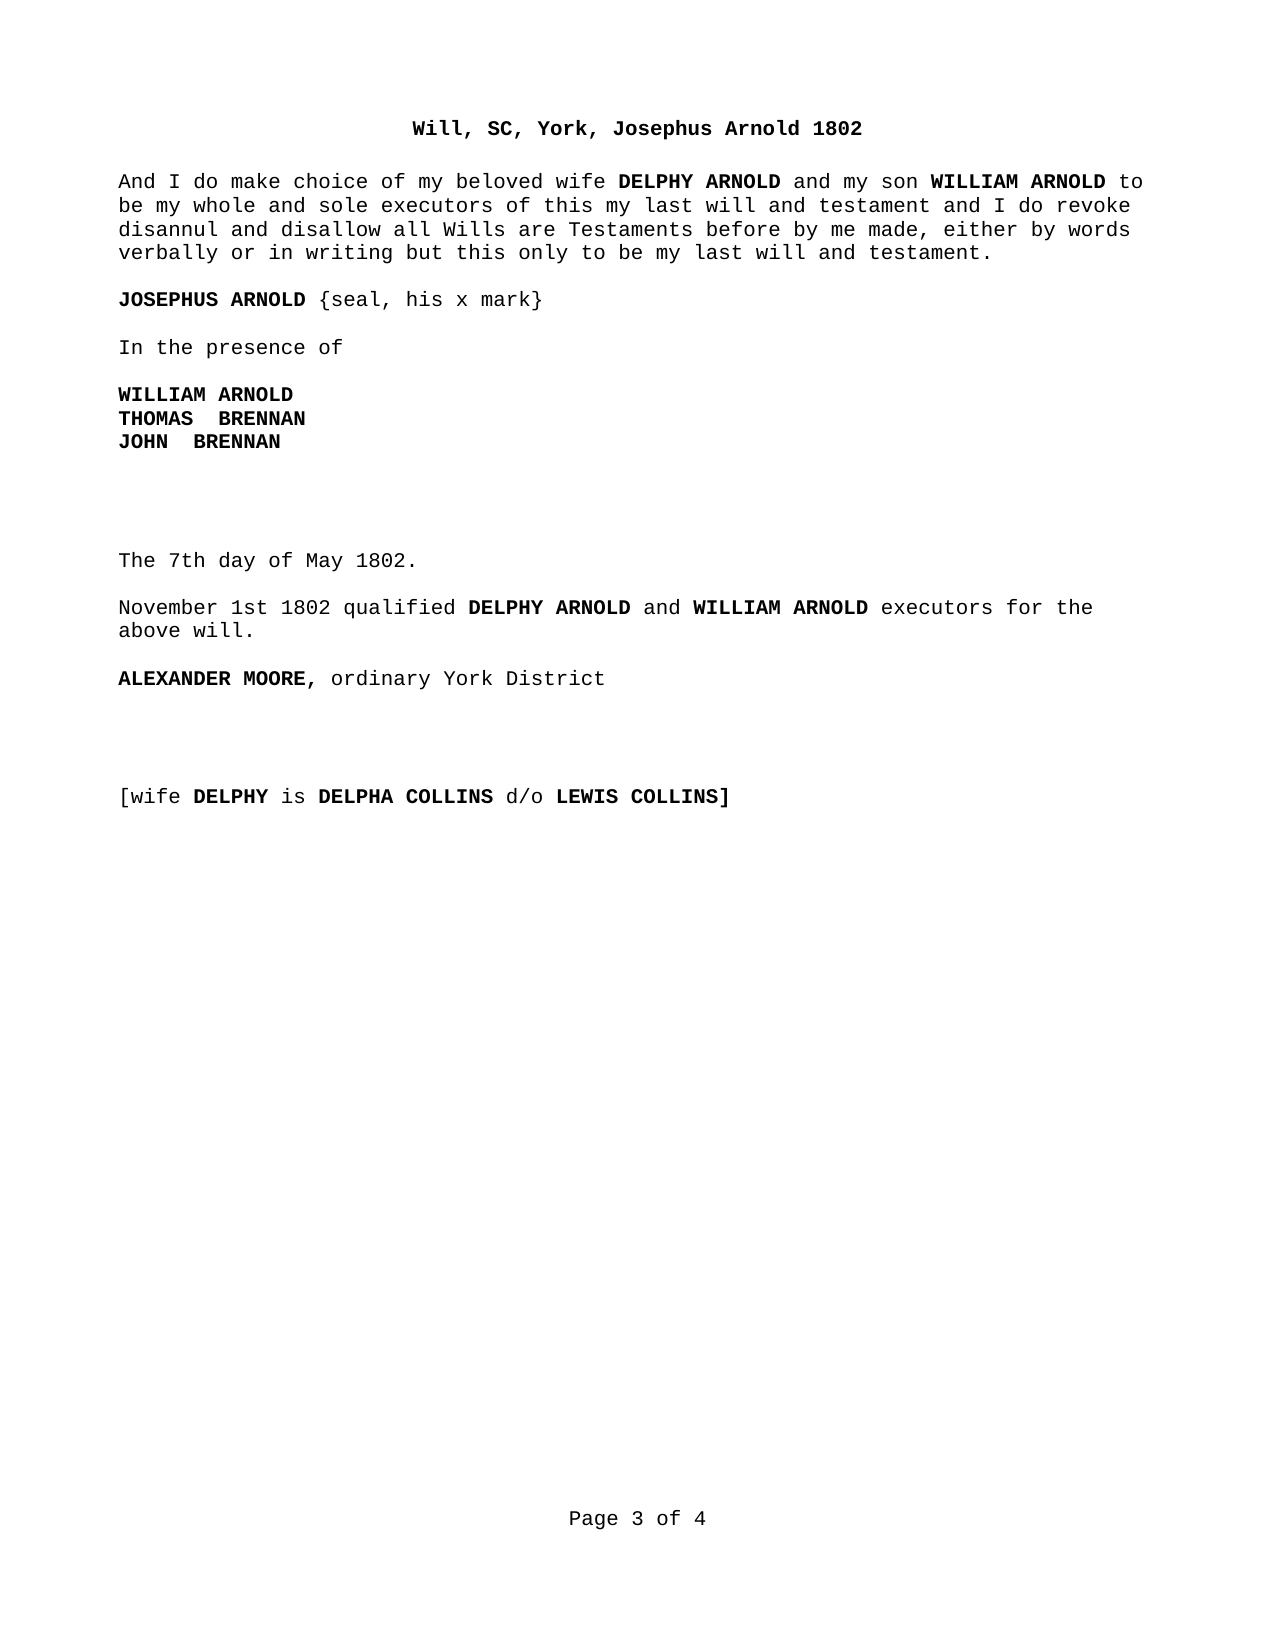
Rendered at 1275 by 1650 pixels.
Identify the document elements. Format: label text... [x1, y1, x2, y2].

text The 7th day of May 1802. [118, 549, 1157, 573]
text And I do make choice of my beloved wife Delphy Arnold and my son William Arnold to be my whole and sole executors of this my last will and testament and I do revoke disannul and disallow all Wills are Testaments before by me made, either by words verbally or in writing but this only to be my last will and testament. [118, 171, 1157, 266]
text November 1st 1802 qualified Delphy Arnold and William Arnold executors for the above will. [118, 597, 1157, 644]
text Thomas Brennan [118, 408, 1157, 431]
text Alexander Moore, ordinary York District [118, 668, 1157, 691]
text [wife Delphy is Delpha Collins d/o Lewis Collins] [118, 786, 1157, 810]
text In the presence of [118, 337, 1157, 360]
text Josephus Arnold {seal, his x mark} [118, 289, 1157, 313]
text William Arnold [118, 384, 1157, 408]
text John Brennan [118, 431, 1157, 455]
